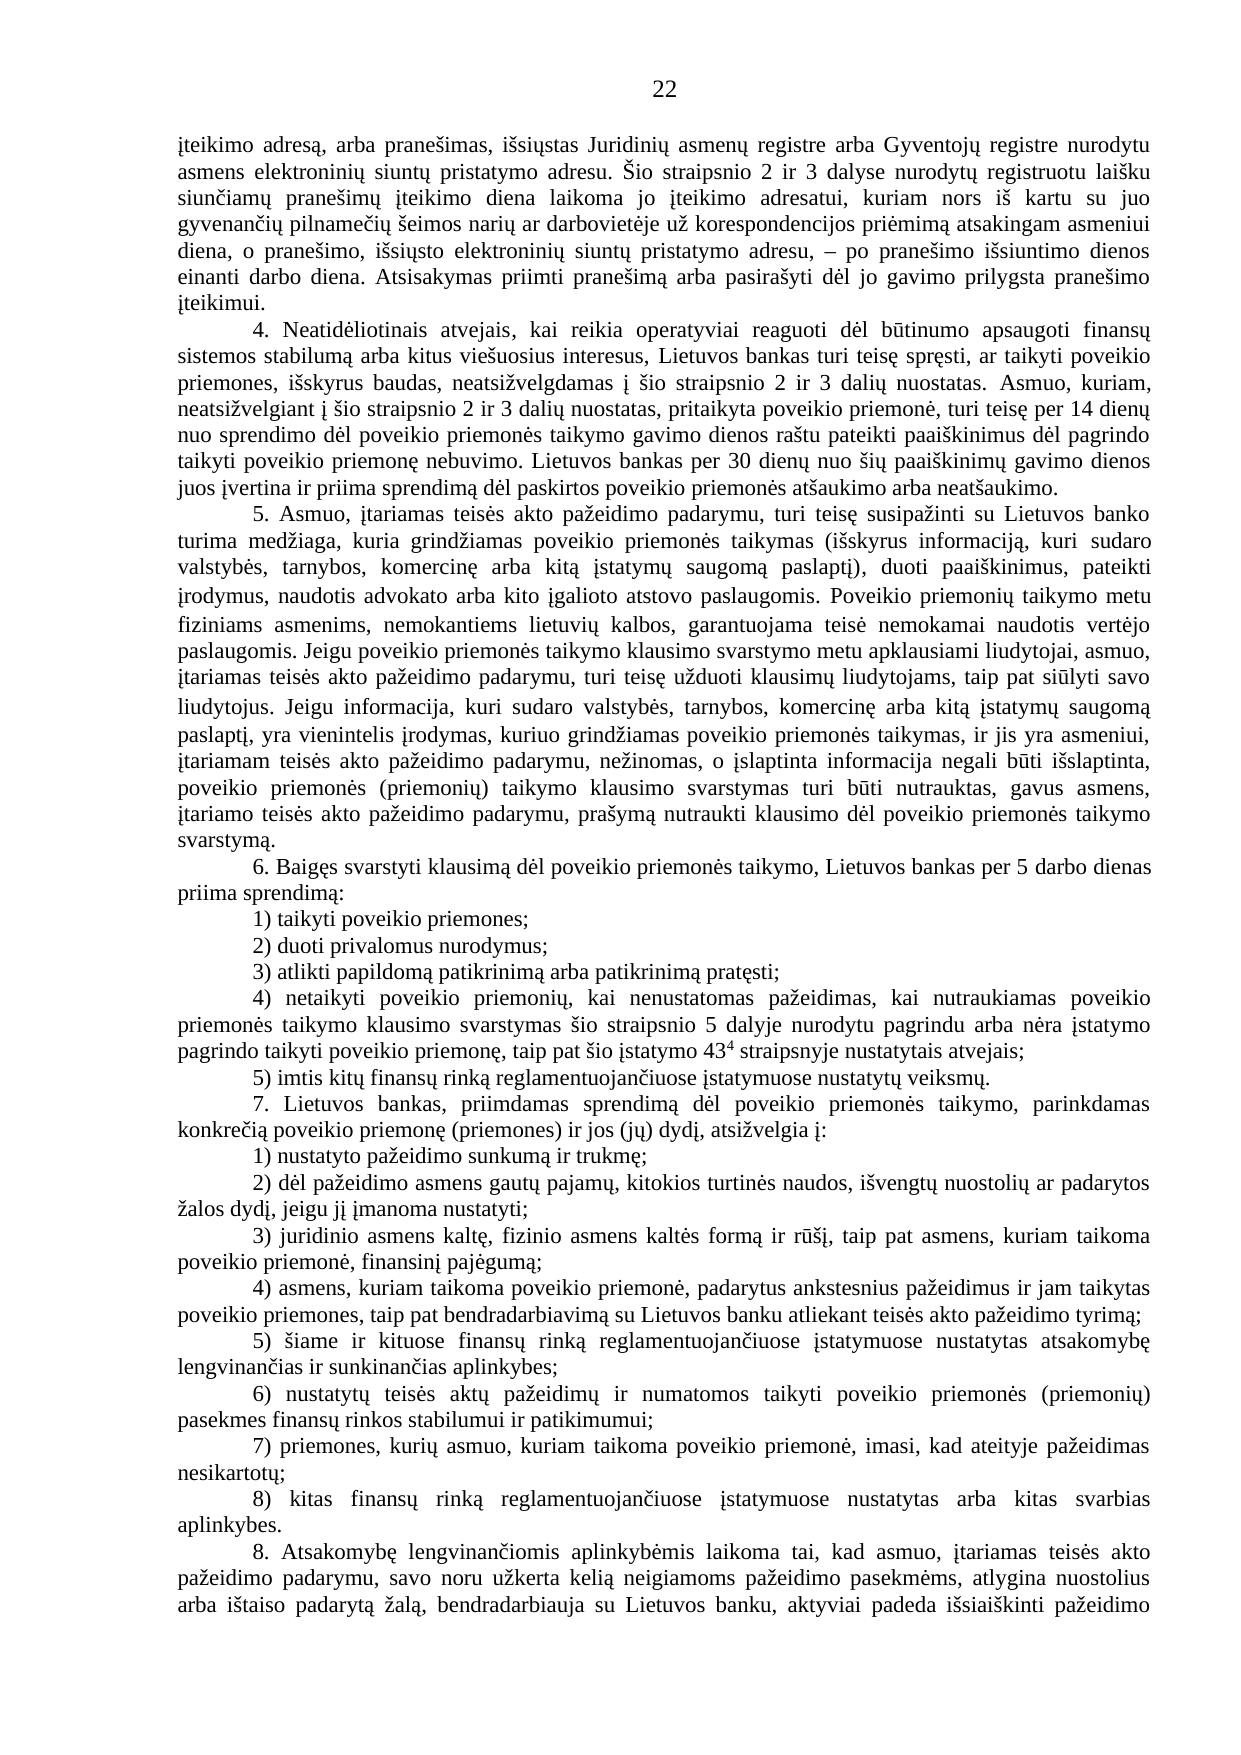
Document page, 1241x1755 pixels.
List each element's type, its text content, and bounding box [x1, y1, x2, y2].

text 5) imtis kitų finansų rinką reglamentuojančiuose įstatymuose nustatytų veiksmų. [177, 1063, 1152, 1090]
text 4. Neatidėliotinais atvejais, kai reikia operatyviai reaguoti dėl būtinumo apsaugoti finansų sistemos stabilumą arba kitus viešuosius interesus, Lietuvos bankas turi teisę spręsti, ar taikyti poveikio priemones, išskyrus baudas, neatsižvelgdamas į šio straipsnio 2 ir 3 dalių nuostatas. Asmuo, kuriam, neatsižvelgiant į šio straipsnio 2 ir 3 dalių nuostatas, pritaikyta poveikio priemonė, turi teisę per 14 dienų nuo sprendimo dėl poveikio priemonės taikymo gavimo dienos raštu pateikti paaiškinimus dėl pagrindo taikyti poveikio priemonę nebuvimo. Lietuvos bankas per 30 dienų nuo šių paaiškinimų gavimo dienos juos įvertina ir priima sprendimą dėl paskirtos poveikio priemonės atšaukimo arba neatšaukimo. [177, 316, 1152, 500]
text 3) juridinio asmens kaltę, fizinio asmens kaltės formą ir rūšį, taip pat asmens, kuriam taikoma poveikio priemonė, finansinį pajėgumą; [177, 1222, 1152, 1274]
text įteikimo adresą, arba pranešimas, išsiųstas Juridinių asmenų registre arba Gyventojų registre nurodytu asmens elektroninių siuntų pristatymo adresu. Šio straipsnio 2 ir 3 dalyse nurodytų registruotu laišku siunčiamų pranešimų įteikimo diena laikoma jo įteikimo adresatui, kuriam nors iš kartu su juo gyvenančių pilnamečių šeimos narių ar darbovietėje už korespondencijos priėmimą atsakingam asmeniui diena, o pranešimo, išsiųsto elektroninių siuntų pristatymo adresu, – po pranešimo išsiuntimo dienos einanti darbo diena. Atsisakymas priimti pranešimą arba pasirašyti dėl jo gavimo prilygsta pranešimo įteikimui. [177, 131, 1152, 316]
text 7) priemones, kurių asmuo, kuriam taikoma poveikio priemonė, imasi, kad ateityje pažeidimas nesikartotų; [177, 1432, 1152, 1485]
text 4) netaikyti poveikio priemonių, kai nenustatomas pažeidimas, kai nutraukiamas poveikio priemonės taikymo klausimo svarstymas šio straipsnio 5 dalyje nurodytu pagrindu arba nėra įstatymo pagrindo taikyti poveikio priemonę, taip pat šio įstatymo 434 straipsnyje nustatytais atvejais; [177, 984, 1152, 1063]
text 6. Baigęs svarstyti klausimą dėl poveikio priemonės taikymo, Lietuvos bankas per 5 darbo dienas priima sprendimą: [177, 853, 1152, 905]
text 1) nustatyto pažeidimo sunkumą ir trukmę; [177, 1143, 1152, 1169]
text 8. Atsakomybę lengvinančiomis aplinkybėmis laikoma tai, kad asmuo, įtariamas teisės akto pažeidimo padarymu, savo noru užkerta kelią neigiamoms pažeidimo pasekmėms, atlygina nuostolius arba ištaiso padarytą žalą, bendradarbiauja su Lietuvos banku, aktyviai padeda išsiaiškinti pažeidimo [177, 1538, 1152, 1617]
text 8) kitas finansų rinką reglamentuojančiuose įstatymuose nustatytas arba kitas svarbias aplinkybes. [177, 1485, 1152, 1538]
text 1) taikyti poveikio priemones; [177, 905, 1152, 932]
text 6) nustatytų teisės aktų pažeidimų ir numatomos taikyti poveikio priemonės (priemonių) pasekmes finansų rinkos stabilumui ir patikimumui; [177, 1380, 1152, 1432]
text 5. Asmuo, įtariamas teisės akto pažeidimo padarymu, turi teisę susipažinti su Lietuvos banko turima medžiaga, kuria grindžiamas poveikio priemonės taikymas (išskyrus informaciją, kuri sudaro valstybės, tarnybos, komercinę arba kitą įstatymų saugomą paslaptį), duoti paaiškinimus, pateikti įrodymus, naudotis advokato arba kito įgalioto atstovo paslaugomis. Poveikio priemonių taikymo metu fiziniams asmenims, nemokantiems lietuvių kalbos, garantuojama teisė nemokamai naudotis vertėjo paslaugomis. Jeigu poveikio priemonės taikymo klausimo svarstymo metu apklausiami liudytojai, asmuo, įtariamas teisės akto pažeidimo padarymu, turi teisę užduoti klausimų liudytojams, taip pat siūlyti savo liudytojus. Jeigu informacija, kuri sudaro valstybės, tarnybos, komercinę arba kitą įstatymų saugomą paslaptį, yra vienintelis įrodymas, kuriuo grindžiamas poveikio priemonės taikymas, ir jis yra asmeniui, įtariamam teisės akto pažeidimo padarymu, nežinomas, o įslaptinta informacija negali būti išslaptinta, poveikio priemonės (priemonių) taikymo klausimo svarstymas turi būti nutrauktas, gavus asmens, įtariamo teisės akto pažeidimo padarymu, prašymą nutraukti klausimo dėl poveikio priemonės taikymo svarstymą. [177, 500, 1152, 853]
text 7. Lietuvos bankas, priimdamas sprendimą dėl poveikio priemonės taikymo, parinkdamas konkrečią poveikio priemonę (priemones) ir jos (jų) dydį, atsižvelgia į: [177, 1090, 1152, 1143]
text 2) dėl pažeidimo asmens gautų pajamų, kitokios turtinės naudos, išvengtų nuostolių ar padarytos žalos dydį, jeigu jį įmanoma nustatyti; [177, 1169, 1152, 1222]
text 4) asmens, kuriam taikoma poveikio priemonė, padarytus ankstesnius pažeidimus ir jam taikytas poveikio priemones, taip pat bendradarbiavimą su Lietuvos banku atliekant teisės akto pažeidimo tyrimą; [177, 1274, 1152, 1327]
text 3) atlikti papildomą patikrinimą arba patikrinimą pratęsti; [177, 958, 1152, 984]
text 2) duoti privalomus nurodymus; [177, 932, 1152, 958]
text 5) šiame ir kituose finansų rinką reglamentuojančiuose įstatymuose nustatytas atsakomybę lengvinančias ir sunkinančias aplinkybes; [177, 1327, 1152, 1380]
